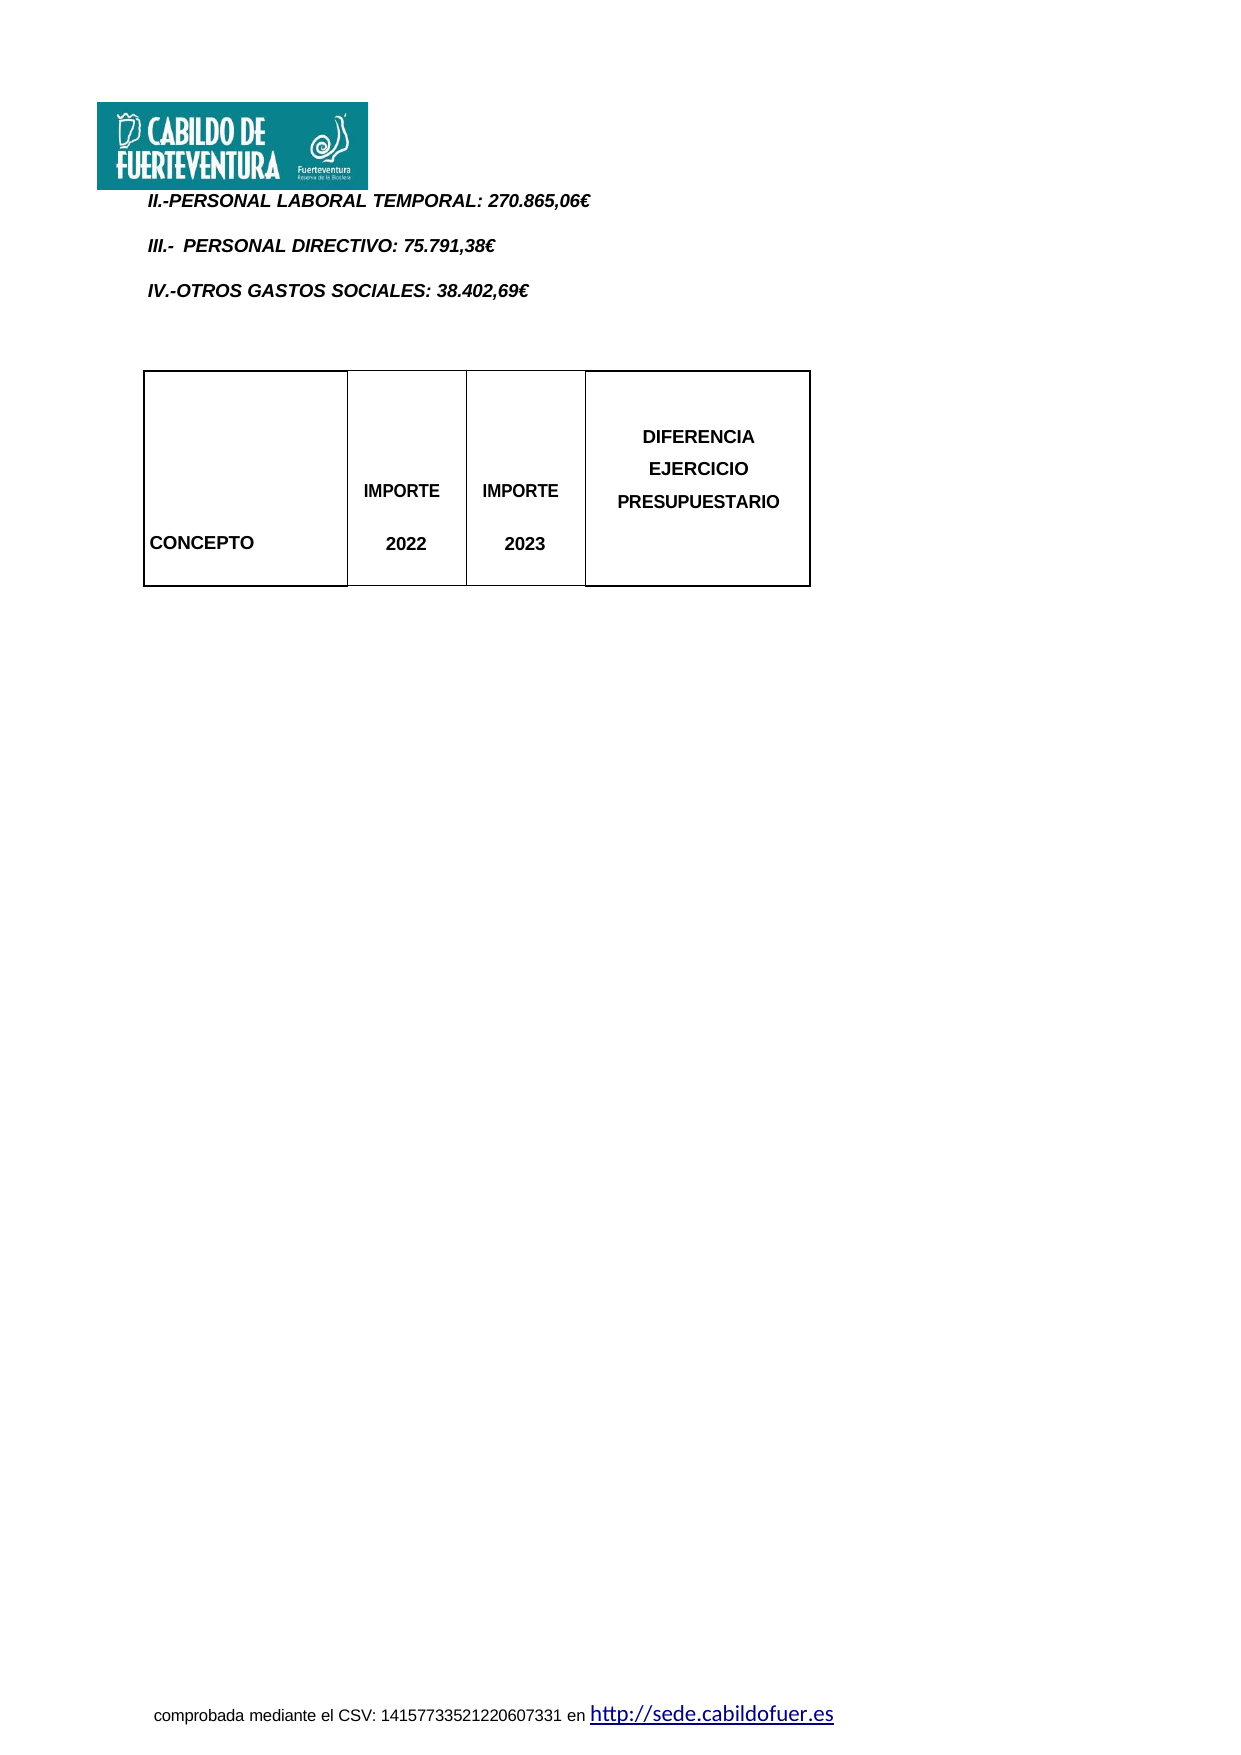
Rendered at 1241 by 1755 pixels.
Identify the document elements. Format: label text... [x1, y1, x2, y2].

text III.- PERSONAL DIRECTIVO: 75.791,38€ IV.-OTROS GASTOS SOCIALES: 38.402,69€ [148, 235, 532, 301]
text I.- PLAZAS DE PERSONAL LABORAL FIJO: 601.775,11€ II.-PERSONAL LABORAL TEMPORAL: 270.865,06€ [148, 189, 648, 211]
table_header CONCEPTO [145, 372, 347, 585]
table_header DIFERENCIA EJERCICIO PRESUPUESTARIO [586, 372, 809, 585]
table_header IMPORTE 2023 [467, 371, 585, 585]
table_header IMPORTE 2022 [348, 371, 466, 585]
picture [97, 102, 369, 190]
